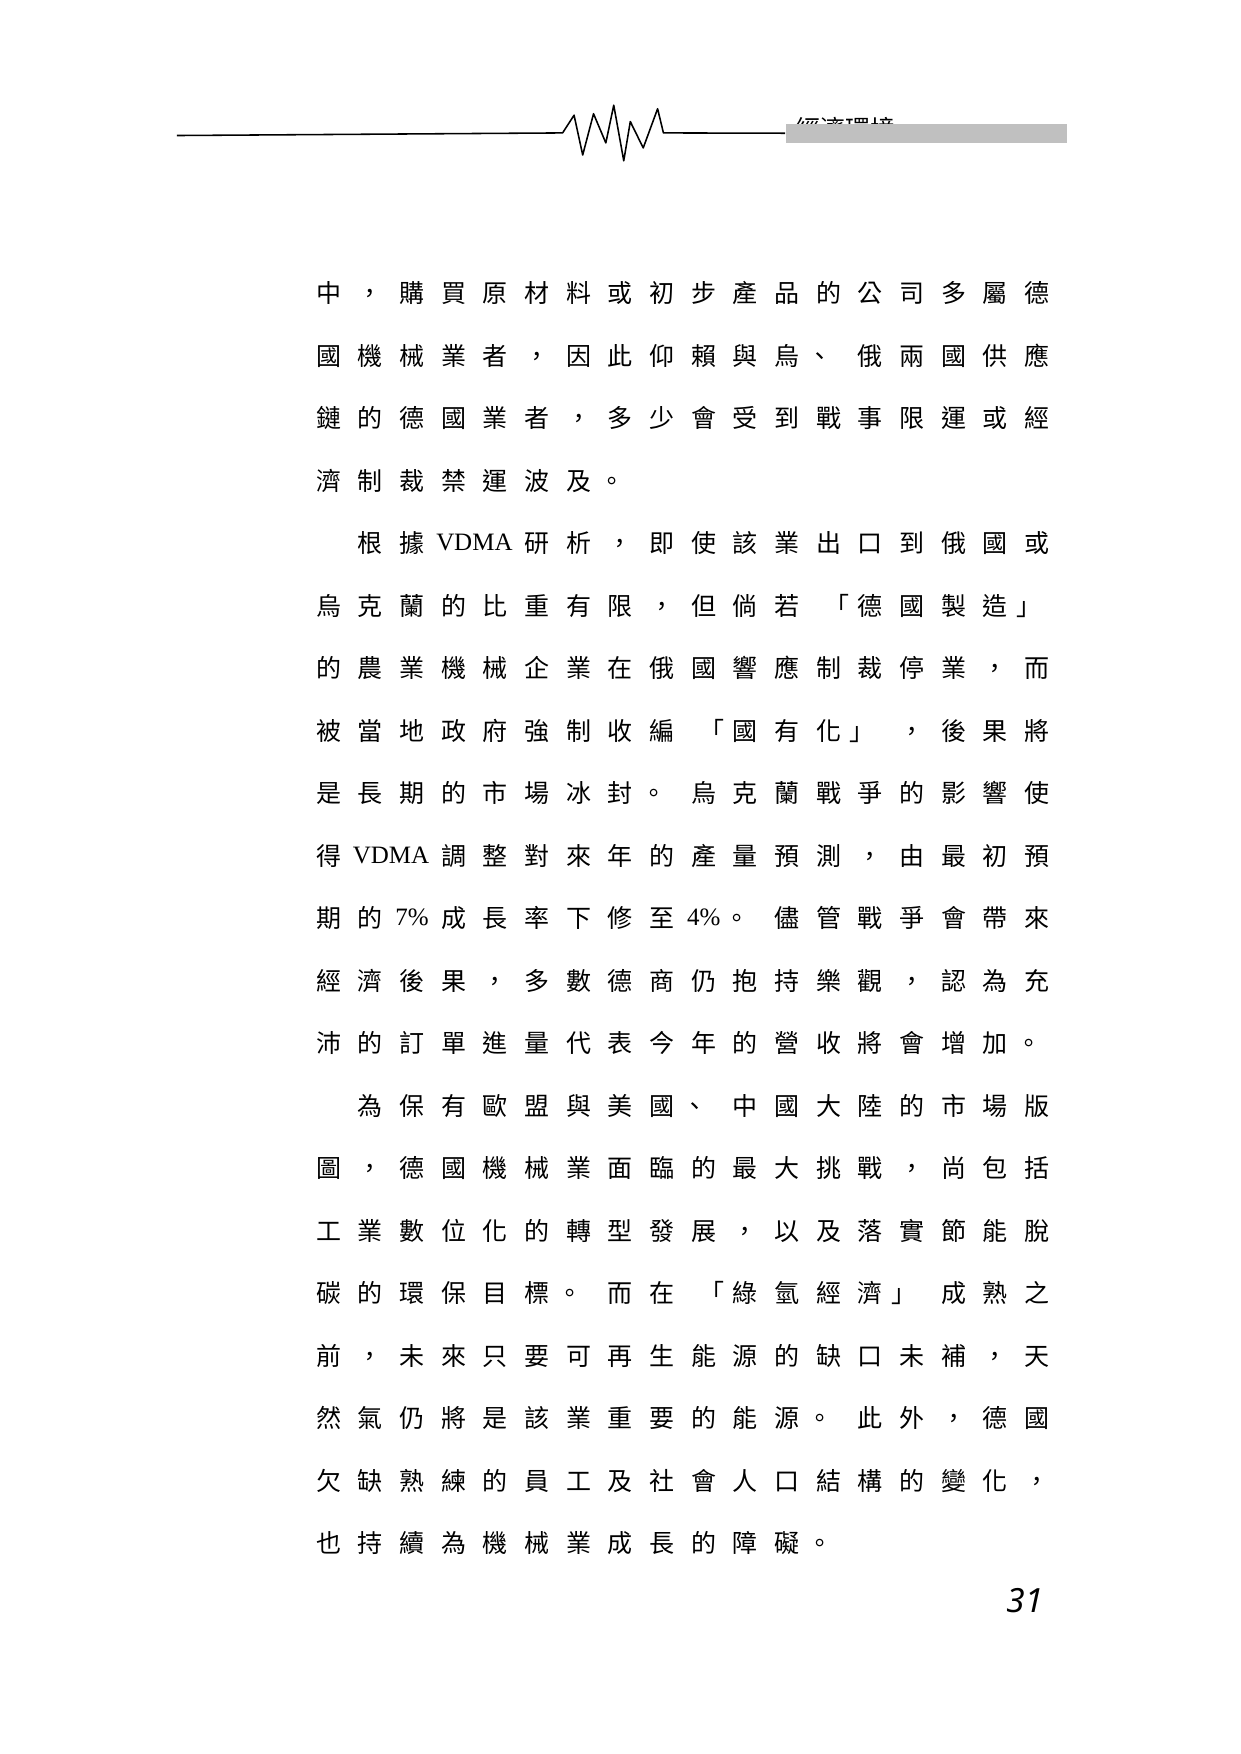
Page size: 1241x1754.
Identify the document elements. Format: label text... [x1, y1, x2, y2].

text 中，購買原材料或初步產品的公司多屬德國機械業者，因此仰賴與烏、俄兩國供應鏈的德國業者，多少會受到戰事限運或經濟制裁禁運波及。 [281, 250, 1058, 500]
text 為保有歐盟與美國、中國大陸的市場版圖，德國機械業面臨的最大挑戰，尚包括工業數位化的轉型發展，以及落實節能脫碳的環保目標。而在「綠氫經濟」成熟之前，未來只要可再生能源的缺口未補，天然氣仍將是該業重要的能源。此外，德國欠缺熟練的員工及社會人口結構的變化，也持續為機械業成長的障礙。 [281, 1063, 1058, 1563]
text 根據VDMA研析，即使該業出口到俄國或烏克蘭的比重有限，但倘若「德國製造」的農業機械企業在俄國響應制裁停業，而被當地政府強制收編「國有化」，後果將是長期的市場冰封。烏克蘭戰爭的影響使得VDMA調整對來年的產量預測，由最初預期的7%成長率下修至4%。儘管戰爭會帶來經濟後果，多數德商仍抱持樂觀，認為充沛的訂單進量代表今年的營收將會增加。 [281, 500, 1058, 1063]
